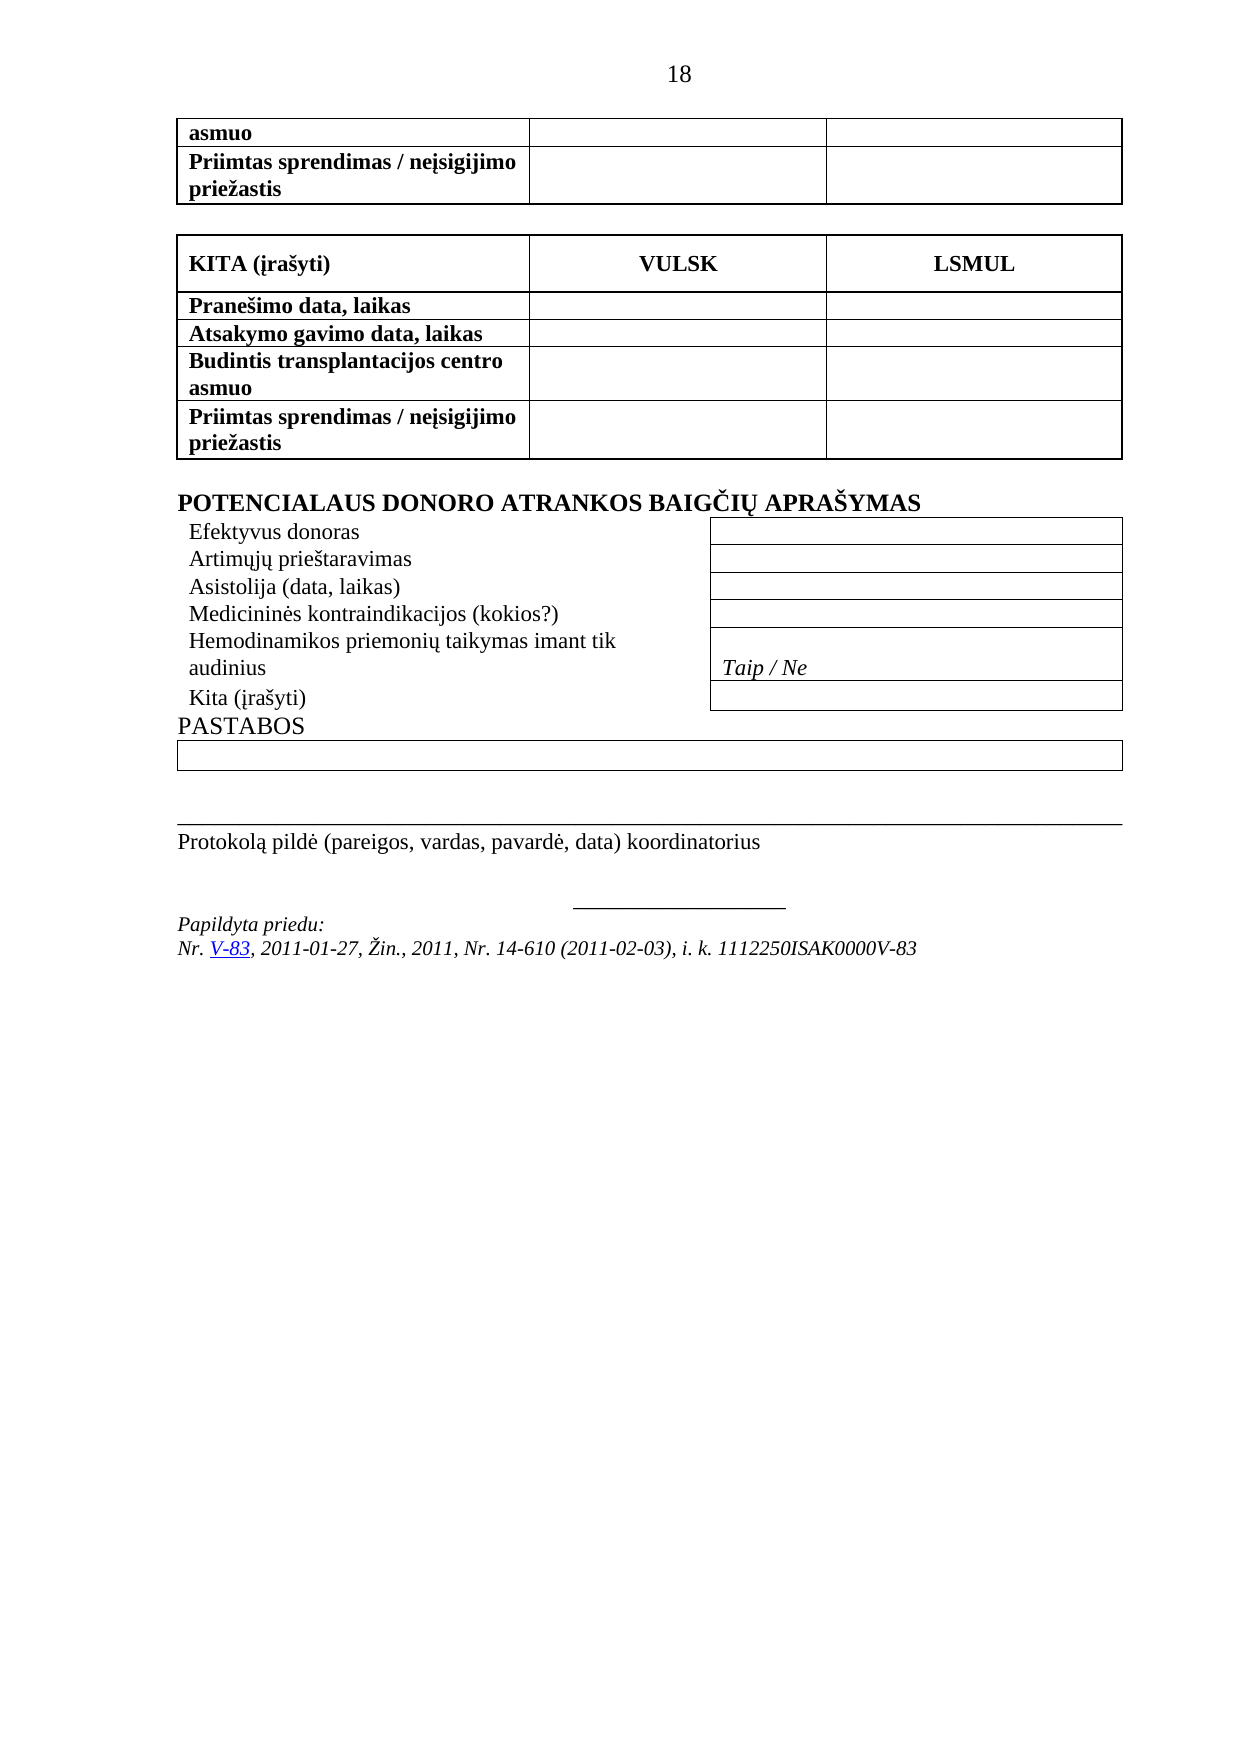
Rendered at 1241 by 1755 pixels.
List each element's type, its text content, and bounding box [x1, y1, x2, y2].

table_cell [827, 320, 1121, 346]
table_cell Hemodinamikos priemonių taikymas imant tik audinius [177, 627, 710, 680]
table_cell Asistolija (data, laikas) [177, 572, 710, 599]
table_cell Medicininės kontraindikacijos (kokios?) [177, 599, 710, 627]
table_cell [530, 347, 826, 400]
text _ [177, 799, 1181, 828]
table_cell Budintis transplantacijos centro asmuo [178, 347, 529, 400]
table_header LSMUL [827, 236, 1121, 291]
table_cell [530, 119, 826, 146]
table_cell [530, 320, 826, 346]
text _________________ [177, 883, 1181, 912]
table_header VULSK [530, 236, 826, 291]
table_cell [827, 293, 1121, 319]
table_cell [711, 573, 1122, 599]
text POTENCIALAUS DONORO ATRANKOS BAIGČIŲ APRAŠYMAS [177, 488, 1181, 517]
table_cell Atsakymo gavimo data, laikas [178, 320, 529, 346]
table_cell Taip / Ne [711, 628, 1122, 680]
table_cell asmuo [178, 119, 529, 146]
table_cell [827, 147, 1121, 203]
table_cell Priimtas sprendimas / neįsigijimo priežastis [178, 147, 529, 203]
table_cell [827, 347, 1121, 400]
table_cell Kita (įrašyti) [177, 680, 710, 710]
table_header [711, 518, 1122, 544]
table_cell Priimtas sprendimas / neįsigijimo priežastis [178, 401, 529, 457]
table_cell [711, 545, 1122, 572]
table_cell Artimųjų prieštaravimas [177, 544, 710, 572]
table_cell [530, 401, 826, 457]
text PASTABOS [177, 711, 1181, 740]
table_cell [711, 681, 1122, 710]
table_cell [827, 119, 1121, 146]
text Papildyta priedu: [177, 912, 1181, 936]
table_cell [530, 147, 826, 203]
text Protokolą pildė (pareigos, vardas, pavardė, data) koordinatorius [177, 828, 1181, 854]
table_cell [530, 293, 826, 319]
table_cell Pranešimo data, laikas [178, 293, 529, 319]
table_header [178, 741, 1122, 770]
table_cell [711, 600, 1122, 627]
table_cell [827, 401, 1121, 457]
text Nr. V-83, 2011-01-27, Žin., 2011, Nr. 14-610 (2011-02-03), i. k. 1112250ISAK0000V-83 [177, 936, 1181, 960]
table_header Efektyvus donoras [177, 517, 710, 544]
table_header KITA (įrašyti) [178, 236, 529, 291]
